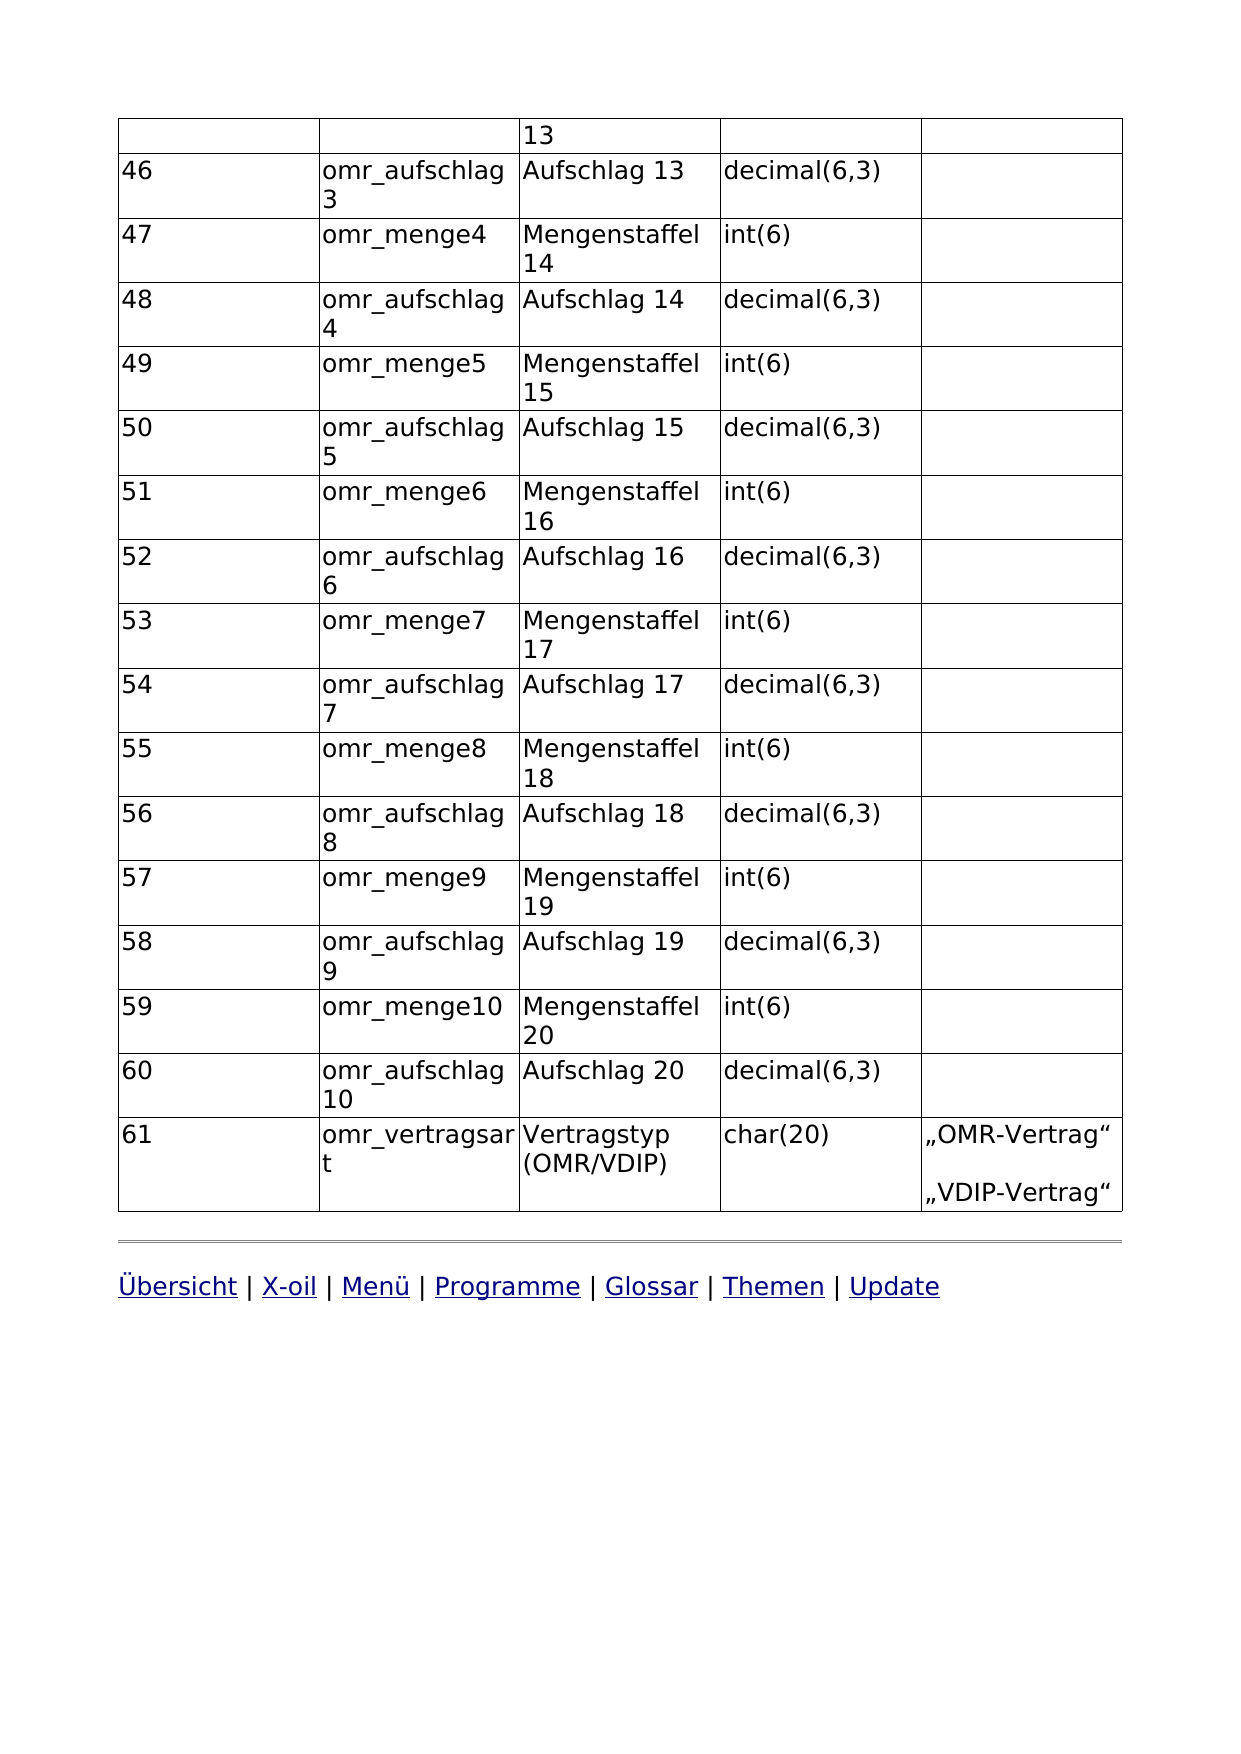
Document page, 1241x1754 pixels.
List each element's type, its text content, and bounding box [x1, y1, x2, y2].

table_cell 51 [119, 476, 319, 539]
table_cell 56 [119, 797, 319, 860]
table_cell decimal(6,3) [721, 926, 921, 989]
table_cell omr_aufschlag4 [320, 283, 519, 346]
table_cell 13 [520, 119, 720, 153]
table_cell Aufschlag 18 [520, 797, 720, 860]
table_cell Mengenstaffel 17 [520, 604, 720, 667]
table_cell [922, 411, 1122, 474]
table_cell 49 [119, 347, 319, 410]
table_cell [922, 219, 1122, 282]
table_cell Mengenstaffel 15 [520, 347, 720, 410]
table_cell int(6) [721, 604, 921, 667]
table_cell omr_menge9 [320, 861, 519, 924]
table_cell decimal(6,3) [721, 797, 921, 860]
table_cell Aufschlag 16 [520, 540, 720, 603]
table_cell omr_aufschlag7 [320, 669, 519, 732]
table_cell int(6) [721, 861, 921, 924]
table_cell int(6) [721, 733, 921, 796]
table_cell 52 [119, 540, 319, 603]
table_cell decimal(6,3) [721, 1054, 921, 1117]
table_cell [922, 154, 1122, 217]
table_cell Aufschlag 19 [520, 926, 720, 989]
table_cell [922, 283, 1122, 346]
table_cell [922, 926, 1122, 989]
table_cell 47 [119, 219, 319, 282]
table_cell Mengenstaffel 14 [520, 219, 720, 282]
table_cell int(6) [721, 476, 921, 539]
table_cell omr_menge6 [320, 476, 519, 539]
table_cell omr_aufschlag5 [320, 411, 519, 474]
table_cell Vertragstyp (OMR/VDIP) [520, 1118, 720, 1211]
table_cell [922, 476, 1122, 539]
table_cell [119, 119, 319, 153]
table_cell [922, 347, 1122, 410]
table_cell decimal(6,3) [721, 411, 921, 474]
table_cell decimal(6,3) [721, 540, 921, 603]
table_cell 46 [119, 154, 319, 217]
table_cell omr_aufschlag10 [320, 1054, 519, 1117]
table_cell Aufschlag 17 [520, 669, 720, 732]
table_cell „OMR-Vertrag“ „VDIP-Vertrag“ [922, 1118, 1122, 1211]
table_cell 53 [119, 604, 319, 667]
table_cell Mengenstaffel 20 [520, 990, 720, 1053]
table_cell decimal(6,3) [721, 669, 921, 732]
table_cell Aufschlag 13 [520, 154, 720, 217]
table_cell omr_aufschlag6 [320, 540, 519, 603]
table_cell omr_aufschlag3 [320, 154, 519, 217]
table_cell [922, 861, 1122, 924]
table_cell Mengenstaffel 18 [520, 733, 720, 796]
table_cell Mengenstaffel 16 [520, 476, 720, 539]
table_cell 61 [119, 1118, 319, 1211]
table_cell 58 [119, 926, 319, 989]
table_cell 54 [119, 669, 319, 732]
table_cell decimal(6,3) [721, 154, 921, 217]
table_cell Aufschlag 14 [520, 283, 720, 346]
table_cell 50 [119, 411, 319, 474]
table_cell omr_aufschlag9 [320, 926, 519, 989]
table_cell char(20) [721, 1118, 921, 1211]
table_cell 55 [119, 733, 319, 796]
table_cell int(6) [721, 219, 921, 282]
table_cell omr_menge4 [320, 219, 519, 282]
table_cell [922, 604, 1122, 667]
table_cell omr_aufschlag8 [320, 797, 519, 860]
table_cell [922, 1054, 1122, 1117]
table_cell [922, 797, 1122, 860]
table_cell Aufschlag 20 [520, 1054, 720, 1117]
table_cell omr_menge10 [320, 990, 519, 1053]
table_cell 60 [119, 1054, 319, 1117]
table_cell [922, 119, 1122, 153]
table_cell [922, 669, 1122, 732]
table_cell omr_vertragsart [320, 1118, 519, 1211]
table_cell int(6) [721, 347, 921, 410]
table_cell int(6) [721, 990, 921, 1053]
table_cell [922, 990, 1122, 1053]
text Übersicht | X-oil | Menü | Programme | Glossar | Themen | Update [118, 1272, 1122, 1301]
table_cell Mengenstaffel 19 [520, 861, 720, 924]
table_cell decimal(6,3) [721, 283, 921, 346]
table_cell 48 [119, 283, 319, 346]
table_cell omr_menge7 [320, 604, 519, 667]
table_cell Aufschlag 15 [520, 411, 720, 474]
table_cell [922, 540, 1122, 603]
table_cell omr_menge5 [320, 347, 519, 410]
table_cell [922, 733, 1122, 796]
table_cell 57 [119, 861, 319, 924]
table_cell 59 [119, 990, 319, 1053]
table_cell [721, 119, 921, 153]
table_cell [320, 119, 519, 153]
table_cell omr_menge8 [320, 733, 519, 796]
